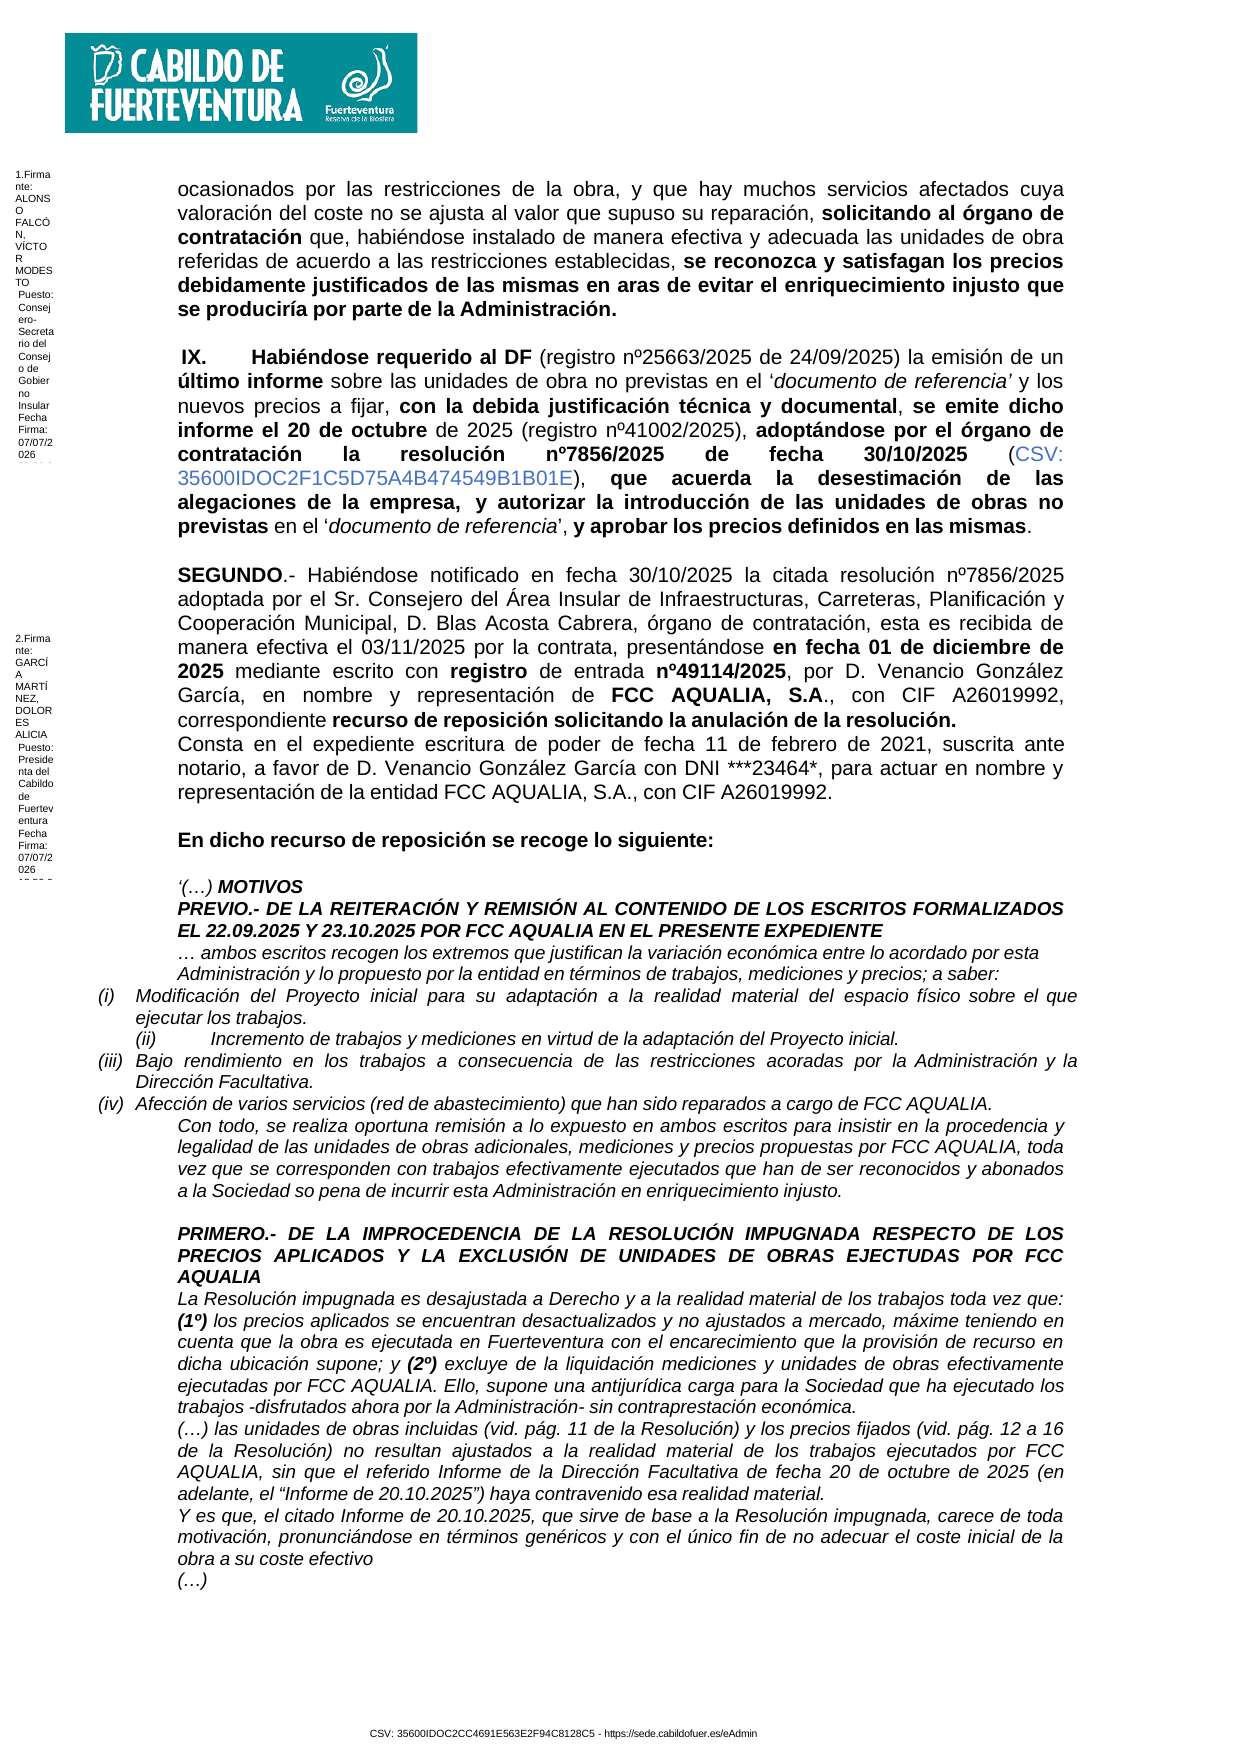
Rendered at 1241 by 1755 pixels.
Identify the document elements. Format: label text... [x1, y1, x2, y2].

text Puesto: Presidenta del Cabildo de Fuerteventura Fecha Firma: 07/07/2026 13:59:03 [18, 741, 54, 879]
text 2.Firmante: GARCÍA MARTÍNEZ, DOLORES ALICIA [15, 633, 54, 741]
list Afección de varios servicios (red de abastecimiento) que han sido reparados a cargo de FCC AQUALIA. [98, 1093, 1078, 1115]
text [13, 167, 54, 463]
text (…) [177, 1569, 1078, 1591]
subtitle En dicho recurso de reposición se recoge lo siguiente: [177, 828, 1078, 852]
text Con todo, se realiza oportuna remisión a lo expuesto en ambos escritos para insistir en la procedencia y legalidad de las unidades de obras adicionales, mediciones y precios propuestas por FCC AQUALIA, toda vez que se corresponden con trabajos efectivamente ejecutados que han de ser reconocidos y abonados a la Sociedad so pena de incurrir esta Administración en enriquecimiento injusto. [177, 1115, 1064, 1201]
text Consta en el expediente escritura de poder de fecha 11 de febrero de 2021, suscrita ante notario, a favor de D. Venancio González García con DNI ***23464*, para actuar en nombre y representación de la entidad FCC AQUALIA, S.A., con CIF A26019992. [177, 732, 1064, 804]
text [13, 631, 54, 879]
text PREVIO.- DE LA REITERACIÓN Y REMISIÓN AL CONTENIDO DE LOS ESCRITOS FORMALIZADOS EL 22.09.2025 Y 23.10.2025 POR FCC AQUALIA EN EL PRESENTE EXPEDIENTE [177, 898, 1064, 941]
text PRIMERO.- DE LA IMPROCEDENCIA DE LA RESOLUCIÓN IMPUGNADA RESPECTO DE LOS PRECIOS APLICADOS Y LA EXCLUSIÓN DE UNIDADES DE OBRAS EJECTUDAS POR FCC AQUALIA [177, 1223, 1064, 1288]
list Habiéndose requerido al DF (registro nº25663/2025 de 24/09/2025) la emisión de un último informe sobre las unidades de obra no previstas en el ‘documento de referencia’ y los nuevos precios a fijar, con la debida justificación técnica y documental, se emite dicho informe el 20 de octubre de 2025 (registro nº41002/2025), adoptándose por el órgano de contratación la resolución nº7856/2025 de fecha 30/10/2025 (CSV: 35600IDOC2F1C5D75A4B474549B1B01E), que acuerda la desestimación de las alegaciones de la empresa, y autorizar la introducción de las unidades de obras no previstas en el ‘documento de referencia’, y aprobar los precios definidos en las mismas. [177, 345, 1064, 538]
text Y es que, el citado Informe de 20.10.2025, que sirve de base a la Resolución impugnada, carece de toda motivación, pronunciándose en términos genéricos y con el único fin de no adecuar el coste inicial de la obra a su coste efectivo [177, 1504, 1064, 1569]
text (…) las unidades de obras incluidas (vid. pág. 11 de la Resolución) y los precios fijados (vid. pág. 12 a 16 de la Resolución) no resultan ajustados a la realidad material de los trabajos ejecutados por FCC AQUALIA, sin que el referido Informe de la Dirección Facultativa de fecha 20 de octubre de 2025 (en adelante, el “Informe de 20.10.2025”) haya contravenido esa realidad material. [177, 1418, 1064, 1504]
text 1.Firmante: ALONSO FALCÓN, VÍCTOR MODESTO [15, 169, 54, 288]
text La Resolución impugnada es desajustada a Derecho y a la realidad material de los trabajos toda vez que: (1º) los precios aplicados se encuentran desactualizados y no ajustados a mercado, máxime teniendo en cuenta que la obra es ejecutada en Fuerteventura con el encarecimiento que la provisión de recurso en dicha ubicación supone; y (2º) excluye de la liquidación mediciones y unidades de obras efectivamente ejecutadas por FCC AQUALIA. Ello, supone una antijurídica carga para la Sociedad que ha ejecutado los trabajos -disfrutados ahora por la Administración- sin contraprestación económica. [177, 1288, 1064, 1418]
text ‘(…) MOTIVOS [177, 876, 1078, 898]
list Incremento de trabajos y mediciones en virtud de la adaptación del Proyecto inicial. [135, 1028, 1078, 1049]
text ocasionados por las restricciones de la obra, y que hay muchos servicios afectados cuya valoración del coste no se ajusta al valor que supuso su reparación, solicitando al órgano de contratación que, habiéndose instalado de manera efectiva y adecuada las unidades de obra referidas de acuerdo a las restricciones establecidas, se reconozca y satisfagan los precios debidamente justificados de las mismas en aras de evitar el enriquecimiento injusto que se produciría por parte de la Administración. [177, 176, 1064, 321]
list Modificación del Proyecto inicial para su adaptación a la realidad material del espacio físico sobre el que ejecutar los trabajos. [98, 985, 1078, 1028]
text Puesto: Consejero-Secretario del Consejo de Gobierno Insular Fecha Firma: 07/07/2026 09:33:26 [18, 289, 54, 463]
text … ambos escritos recogen los extremos que justifican la variación económica entre lo acordado por esta Administración y lo propuesto por la entidad en términos de trabajos, mediciones y precios; a saber: [177, 941, 1078, 985]
list Bajo rendimiento en los trabajos a consecuencia de las restricciones acoradas por la Administración y la Dirección Facultativa. [98, 1049, 1078, 1093]
text SEGUNDO.- Habiéndose notificado en fecha 30/10/2025 la citada resolución nº7856/2025 adoptada por el Sr. Consejero del Área Insular de Infraestructuras, Carreteras, Planificación y Cooperación Municipal, D. Blas Acosta Cabrera, órgano de contratación, esta es recibida de manera efectiva el 03/11/2025 por la contrata, presentándose en fecha 01 de diciembre de 2025 mediante escrito con registro de entrada nº49114/2025, por D. Venancio González García, en nombre y representación de FCC AQUALIA, S.A., con CIF A26019992, correspondiente recurso de reposición solicitando la anulación de la resolución. [177, 562, 1064, 732]
